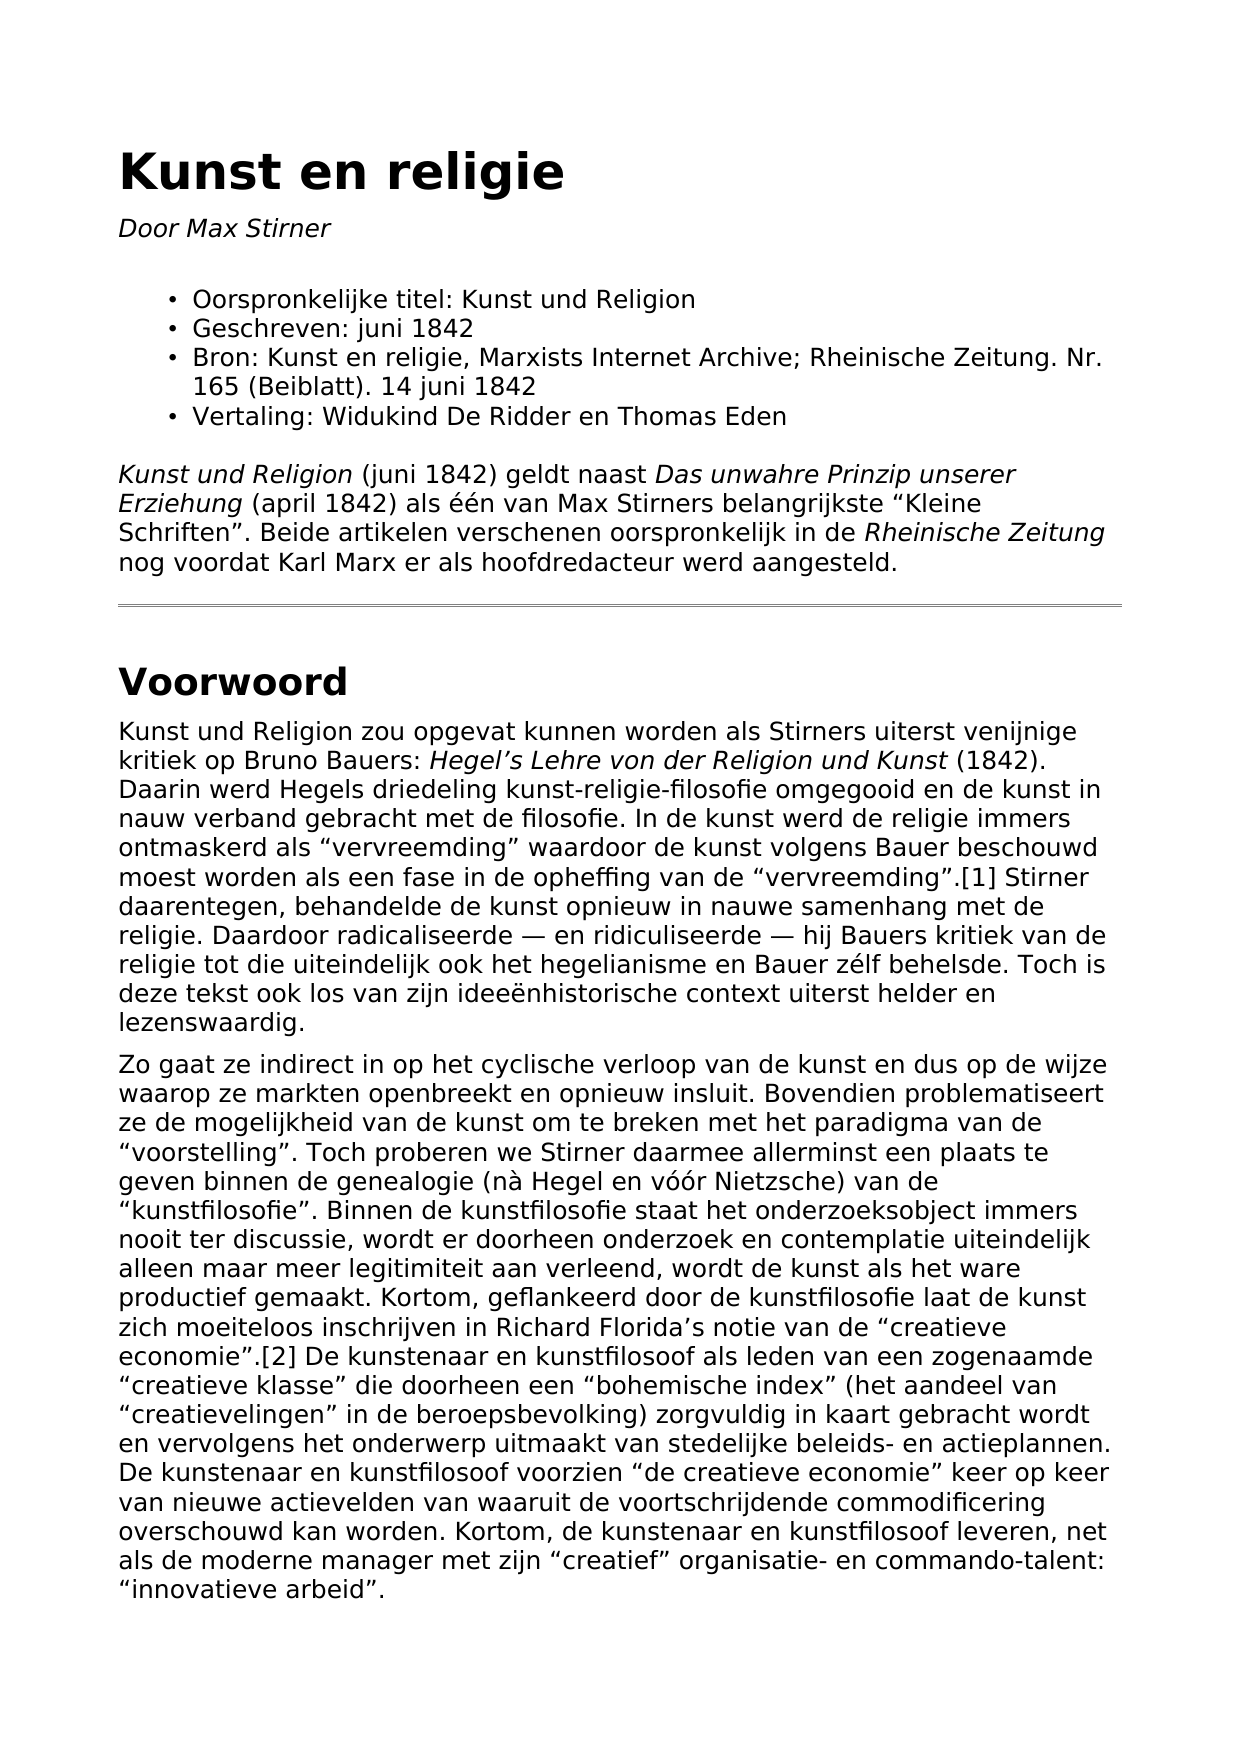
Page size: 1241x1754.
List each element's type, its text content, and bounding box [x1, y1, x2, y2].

list Geschreven: juni 1842 [177, 314, 1122, 343]
list Oorspronkelijke titel: Kunst und Religion [177, 285, 1122, 314]
list Vertaling: Widukind De Ridder en Thomas Eden [177, 402, 1122, 431]
list Bron: Kunst en religie, Marxists Internet Archive; Rheinische Zeitung. Nr. 165 (Beiblatt). 14 juni 1842 [177, 343, 1122, 402]
text Door Max Stirner [118, 214, 1122, 243]
text Kunst und Religion (juni 1842) geldt naast Das unwahre Prinzip unserer Erziehung (april 1842) als één van Max Stirners belangrijkste “Kleine Schriften”. Beide artikelen verschenen oorspronkelijk in de Rheinische Zeitung nog voordat Karl Marx er als hoofdredacteur werd aangesteld. [118, 460, 1122, 577]
text Kunst und Religion zou opgevat kunnen worden als Stirners uiterst venijnige kritiek op Bruno Bauers: Hegel’s Lehre von der Religion und Kunst (1842). Daarin werd Hegels driedeling kunst-religie-filosofie omgegooid en de kunst in nauw verband gebracht met de filosofie. In de kunst werd de religie immers ontmaskerd als “vervreemding” waardoor de kunst volgens Bauer beschouwd moest worden als een fase in de opheffing van de “vervreemding”.[1] Stirner daarentegen, behandelde de kunst opnieuw in nauwe samenhang met de religie. Daardoor radicaliseerde — en ridiculiseerde — hij Bauers kritiek van de religie tot die uiteindelijk ook het hegelianisme en Bauer zélf behelsde. Toch is deze tekst ook los van zijn ideeënhistorische context uiterst helder en lezenswaardig. [118, 717, 1122, 1038]
subtitle Voorwoord [118, 661, 1122, 704]
subtitle Kunst en religie [118, 143, 1122, 201]
text Zo gaat ze indirect in op het cyclische verloop van de kunst en dus op de wijze waarop ze markten openbreekt en opnieuw insluit. Bovendien problematiseert ze de mogelijkheid van de kunst om te breken met het paradigma van de “voorstelling”. Toch proberen we Stirner daarmee allerminst een plaats te geven binnen de genealogie (nà Hegel en vóór Nietzsche) van de “kunstfilosofie”. Binnen de kunstfilosofie staat het onderzoeksobject immers nooit ter discussie, wordt er doorheen onderzoek en contemplatie uiteindelijk alleen maar meer legitimiteit aan verleend, wordt de kunst als het ware productief gemaakt. Kortom, geflankeerd door de kunstfilosofie laat de kunst zich moeiteloos inschrijven in Richard Florida’s notie van de “creatieve economie”.[2] De kunstenaar en kunstfilosoof als leden van een zogenaamde “creatieve klasse” die doorheen een “bohemische index” (het aandeel van “creatievelingen” in de beroepsbevolking) zorgvuldig in kaart gebracht wordt en vervolgens het onderwerp uitmaakt van stedelijke beleids- en actieplannen. De kunstenaar en kunstfilosoof voorzien “de creatieve economie” keer op keer van nieuwe actievelden van waaruit de voortschrijdende commodificering overschouwd kan worden. Kortom, de kunstenaar en kunstfilosoof leveren, net als de moderne manager met zijn “creatief” organisatie- en commando-talent: “innovatieve arbeid”. [118, 1050, 1122, 1604]
